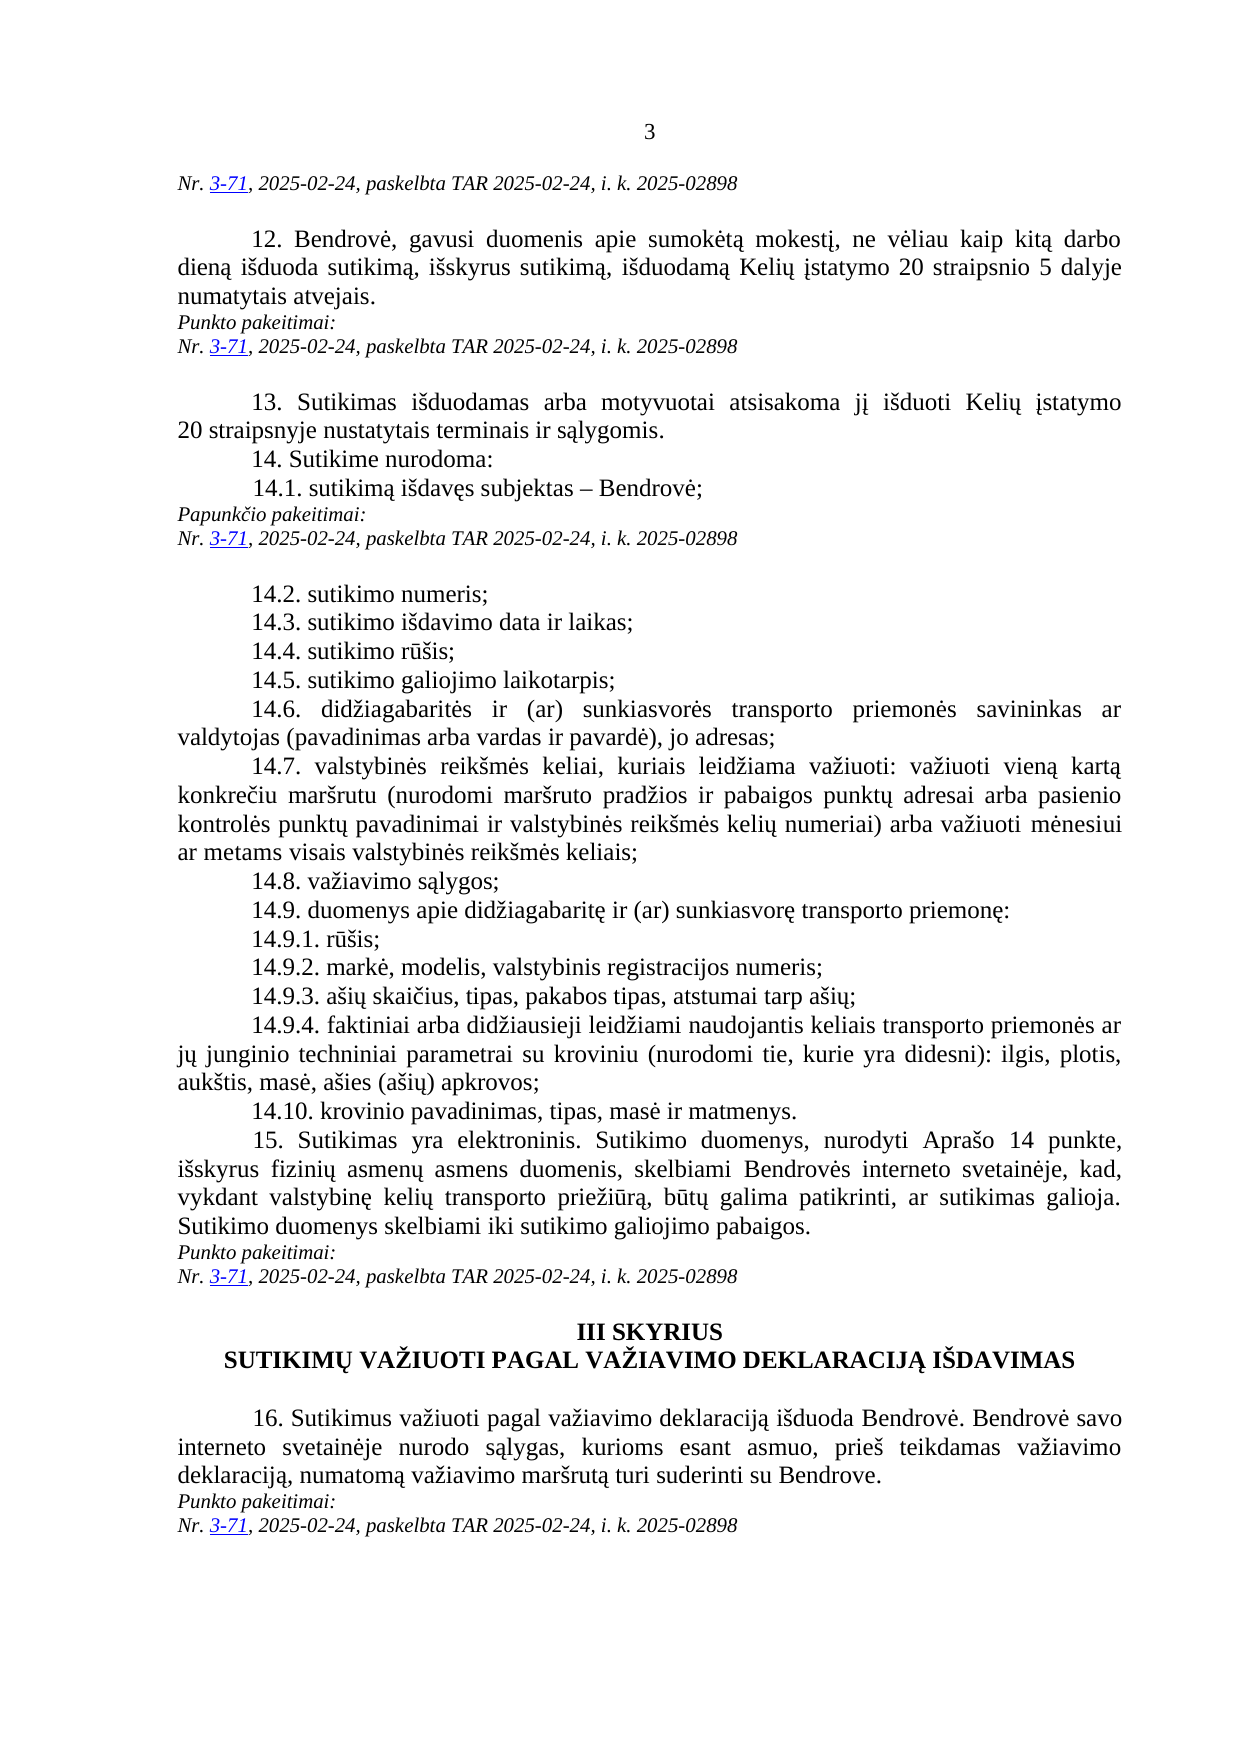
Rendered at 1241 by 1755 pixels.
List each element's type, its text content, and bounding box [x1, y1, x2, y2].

text 14.4. sutikimo rūšis; [177, 636, 1122, 665]
text 13. Sutikimas išduodamas arba motyvuotai atsisakoma jį išduoti Kelių įstatymo 20 straipsnyje nustatytais terminais ir sąlygomis. [177, 387, 1122, 444]
text Punkto pakeitimai: [177, 310, 1122, 334]
text 14.1. sutikimą išdavęs subjektas – Bendrovė; [177, 473, 1122, 502]
text 14.3. sutikimo išdavimo data ir laikas; [177, 607, 1122, 636]
text 14.6. didžiagabaritės ir (ar) sunkiasvorės transporto priemonės savininkas ar valdytojas (pavadinimas arba vardas ir pavardė), jo adresas; [177, 694, 1122, 751]
text 14. Sutikime nurodoma: [177, 444, 1122, 473]
text SUTIKIMŲ VAŽIUOTI PAGAL VAŽIAVIMO DEKLARACIJĄ IŠDAVIMAS [177, 1346, 1122, 1374]
text 14.7. valstybinės reikšmės keliai, kuriais leidžiama važiuoti: važiuoti vieną kartą konkrečiu maršrutu (nurodomi maršruto pradžios ir pabaigos punktų adresai arba pasienio kontrolės punktų pavadinimai ir valstybinės reikšmės kelių numeriai) arba važiuoti mėnesiui ar metams visais valstybinės reikšmės keliais; [177, 751, 1122, 866]
text 14.8. važiavimo sąlygos; [177, 866, 1122, 895]
text 15. Sutikimas yra elektroninis. Sutikimo duomenys, nurodyti Aprašo 14 punkte, išskyrus fizinių asmenų asmens duomenis, skelbiami Bendrovės interneto svetainėje, kad, vykdant valstybinę kelių transporto priežiūrą, būtų galima patikrinti, ar sutikimas galioja. Sutikimo duomenys skelbiami iki sutikimo galiojimo pabaigos. [177, 1125, 1122, 1240]
text Nr. 3-71, 2025-02-24, paskelbta TAR 2025-02-24, i. k. 2025-02898 [177, 171, 1122, 195]
text 14.9.4. faktiniai arba didžiausieji leidžiami naudojantis keliais transporto priemonės ar jų junginio techniniai parametrai su kroviniu (nurodomi tie, kurie yra didesni): ilgis, plotis, aukštis, masė, ašies (ašių) apkrovos; [177, 1010, 1122, 1096]
text Nr. 3-71, 2025-02-24, paskelbta TAR 2025-02-24, i. k. 2025-02898 [177, 334, 1122, 358]
text 16. Sutikimus važiuoti pagal važiavimo deklaraciją išduoda Bendrovė. Bendrovė savo interneto svetainėje nurodo sąlygas, kurioms esant asmuo, prieš teikdamas važiavimo deklaraciją, numatomą važiavimo maršrutą turi suderinti su Bendrove. [177, 1403, 1122, 1489]
text III SKYRIUS [177, 1317, 1122, 1346]
text 14.9.3. ašių skaičius, tipas, pakabos tipas, atstumai tarp ašių; [177, 981, 1122, 1010]
text Nr. 3-71, 2025-02-24, paskelbta TAR 2025-02-24, i. k. 2025-02898 [177, 1513, 1122, 1537]
text 14.9. duomenys apie didžiagabaritę ir (ar) sunkiasvorę transporto priemonę: [177, 895, 1122, 924]
text 14.9.1. rūšis; [177, 924, 1122, 952]
text Nr. 3-71, 2025-02-24, paskelbta TAR 2025-02-24, i. k. 2025-02898 [177, 526, 1122, 550]
text 14.5. sutikimo galiojimo laikotarpis; [177, 665, 1122, 694]
text 14.2. sutikimo numeris; [177, 579, 1122, 607]
text Punkto pakeitimai: [177, 1489, 1122, 1513]
text 14.9.2. markė, modelis, valstybinis registracijos numeris; [177, 952, 1122, 981]
text 14.10. krovinio pavadinimas, tipas, masė ir matmenys. [177, 1096, 1122, 1125]
text Punkto pakeitimai: [177, 1240, 1122, 1264]
text Papunkčio pakeitimai: [177, 502, 1122, 526]
text 12. Bendrovė, gavusi duomenis apie sumokėtą mokestį, ne vėliau kaip kitą darbo dieną išduoda sutikimą, išskyrus sutikimą, išduodamą Kelių įstatymo 20 straipsnio 5 dalyje numatytais atvejais. [177, 224, 1122, 310]
text Nr. 3-71, 2025-02-24, paskelbta TAR 2025-02-24, i. k. 2025-02898 [177, 1264, 1122, 1288]
